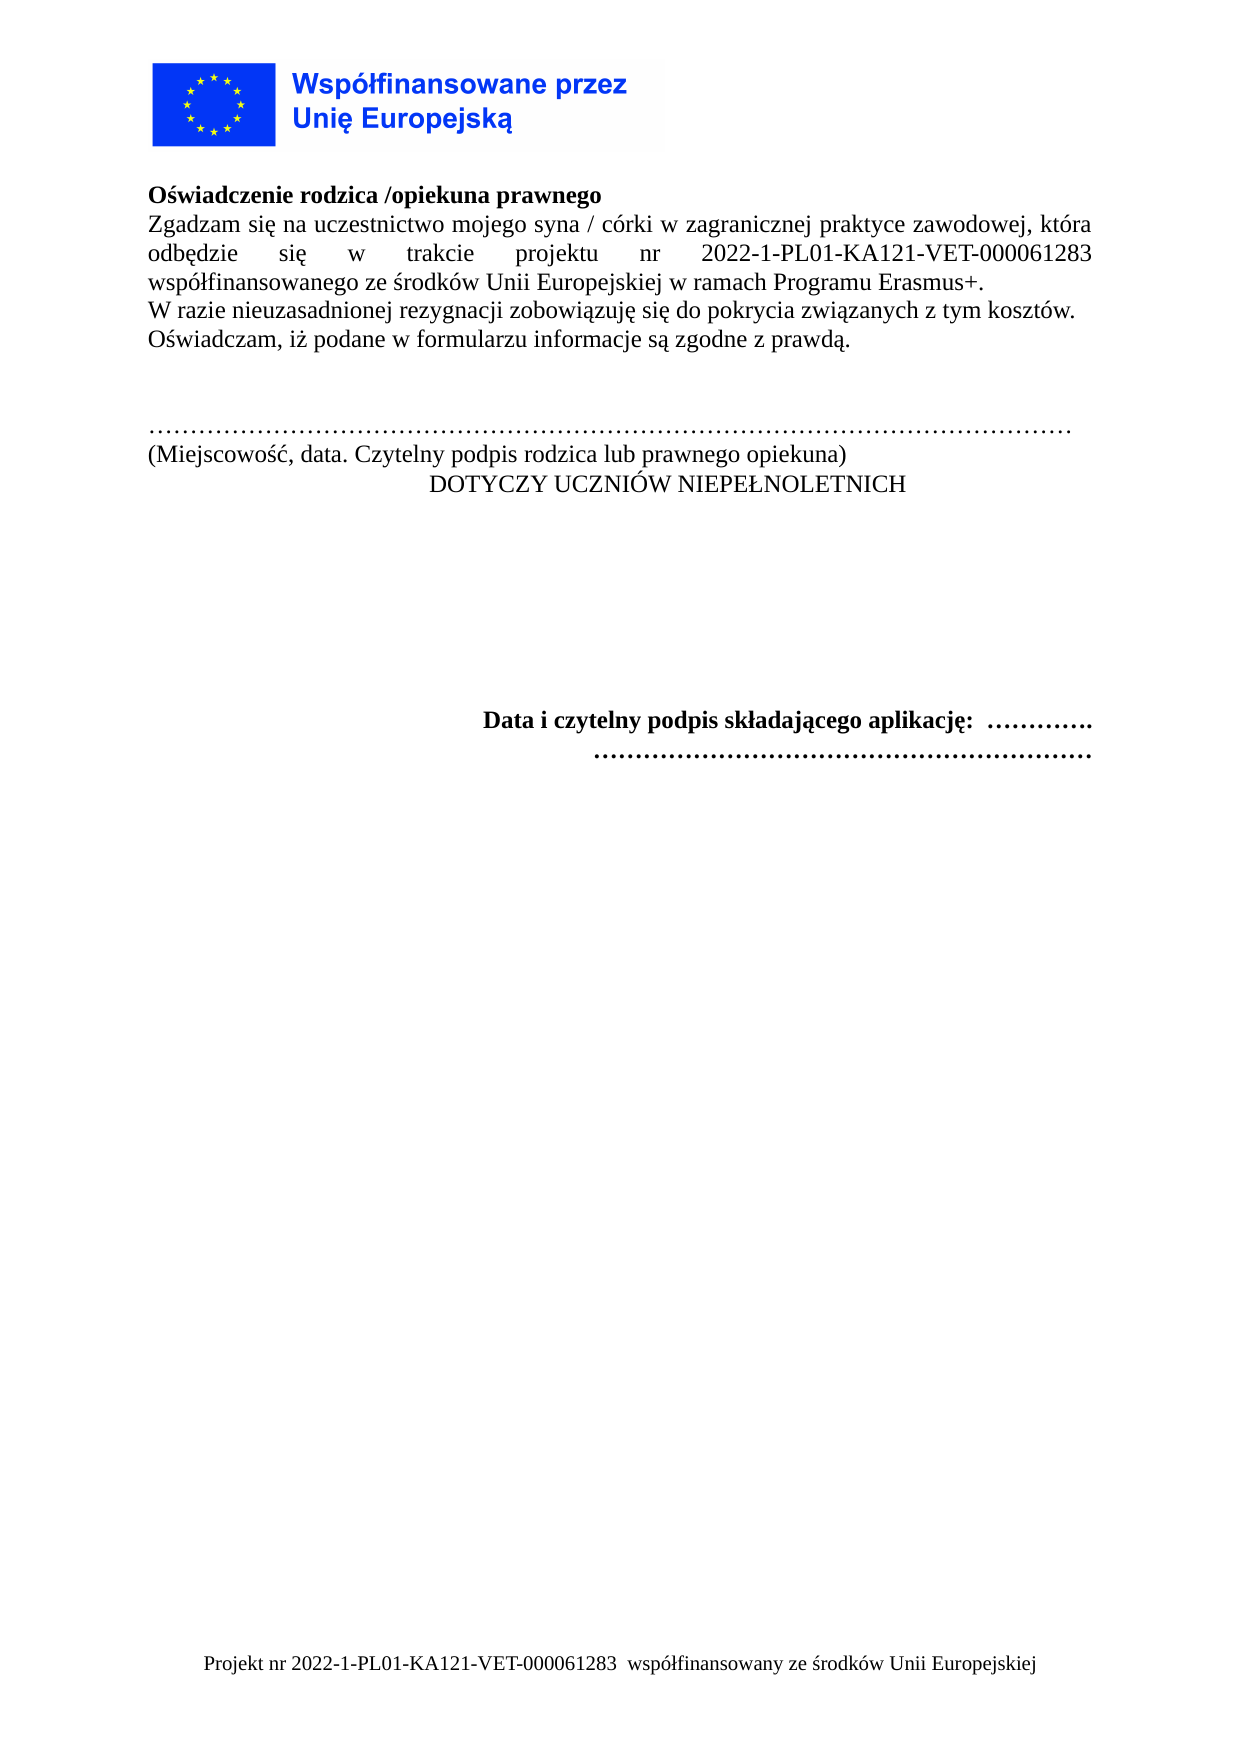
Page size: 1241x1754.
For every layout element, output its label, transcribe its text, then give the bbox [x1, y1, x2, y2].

text Oświadczenie rodzica /opiekuna prawnego [148, 180, 1093, 209]
text (Miejscowość, data. Czytelny podpis rodzica lub prawnego opiekuna) DOTYCZY UCZNIÓW NIEPEŁNOLETNICH [148, 439, 1093, 498]
text W razie nieuzasadnionej rezygnacji zobowiązuję się do pokrycia związanych z tym kosztów. [148, 295, 1093, 324]
text Oświadczam, iż podane w formularzu informacje są zgodne z prawdą. [148, 324, 1093, 353]
text Data i czytelny podpis składającego aplikację: ………….…………………………………………………… [148, 705, 1093, 764]
text Zgadzam się na uczestnictwo mojego syna / córki w zagranicznej praktyce zawodowej, która odbędzie się w trakcie projektu nr 2022-1-PL01-KA121-VET-000061283 współfinansowanego ze środków Unii Europejskiej w ramach Programu Erasmus+. [148, 209, 1093, 295]
text ………………………………………………………………………………………………… [148, 410, 1093, 439]
